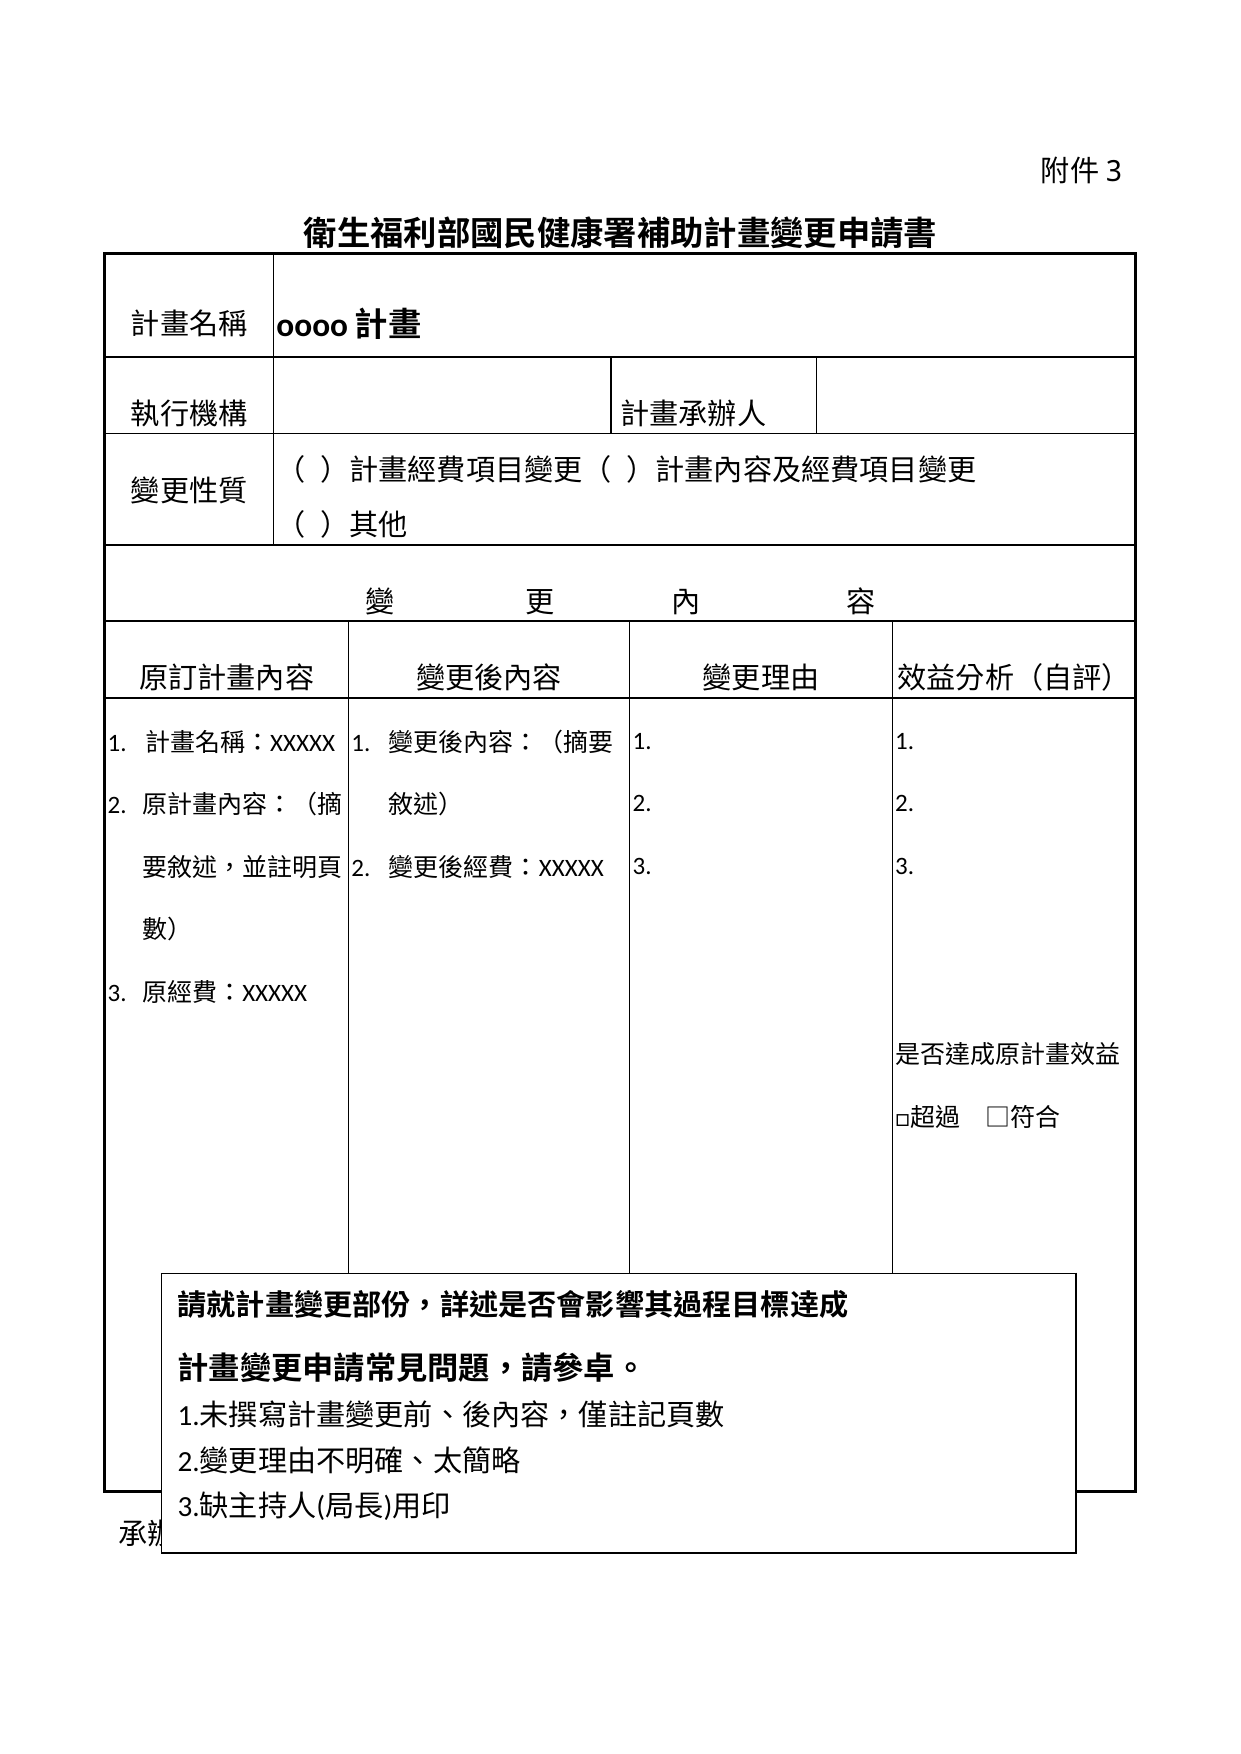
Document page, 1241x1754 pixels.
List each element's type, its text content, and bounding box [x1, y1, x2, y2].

table_cell 變 更 內 容 [106, 546, 1134, 620]
table_cell [630, 699, 892, 1273]
table_cell 計畫名稱：XXXXX 原計畫內容：（摘要敘述，並註明頁數） 原經費：XXXXX [106, 699, 348, 1489]
text 承辦人 單位主管 會計主管 機關首長 [118, 1511, 161, 1553]
table_cell 變更性質 [106, 434, 273, 544]
table_cell 原訂計畫內容 [106, 622, 348, 697]
table_cell [274, 358, 610, 433]
table_cell 效益分析（自評） [893, 622, 1134, 697]
table_cell 變更理由 [630, 622, 892, 697]
table_cell （ ）計畫經費項目變更（ ）計畫內容及經費項目變更 （ ）其他 [274, 434, 1134, 544]
text 衛生福利部國民健康署補助計畫變更申請書 [118, 189, 1122, 252]
table_cell 執行機構 [106, 358, 273, 433]
text 附件3 [118, 127, 1122, 189]
table_cell [817, 358, 1134, 433]
table_cell 變更後內容 [349, 622, 629, 697]
table_header oooo計畫 [274, 255, 1134, 356]
table_cell 變更後內容：（摘要敘述） 變更後經費：XXXXX [349, 699, 629, 1273]
table_cell 計畫名稱：XXXXX 原計畫內容：（摘要敘述，並註明頁數） 原經費：XXXXX [162, 1274, 1075, 1552]
table_header 計畫名稱 [106, 255, 273, 356]
text 承辦人 單位主管 會計主管 機關首長 [1077, 1511, 1122, 1553]
table_cell 計畫承辦人 [612, 358, 816, 433]
table_cell 1. 2. 3. 是否達成原計畫效益 □超過 □符合 [893, 699, 1134, 1489]
